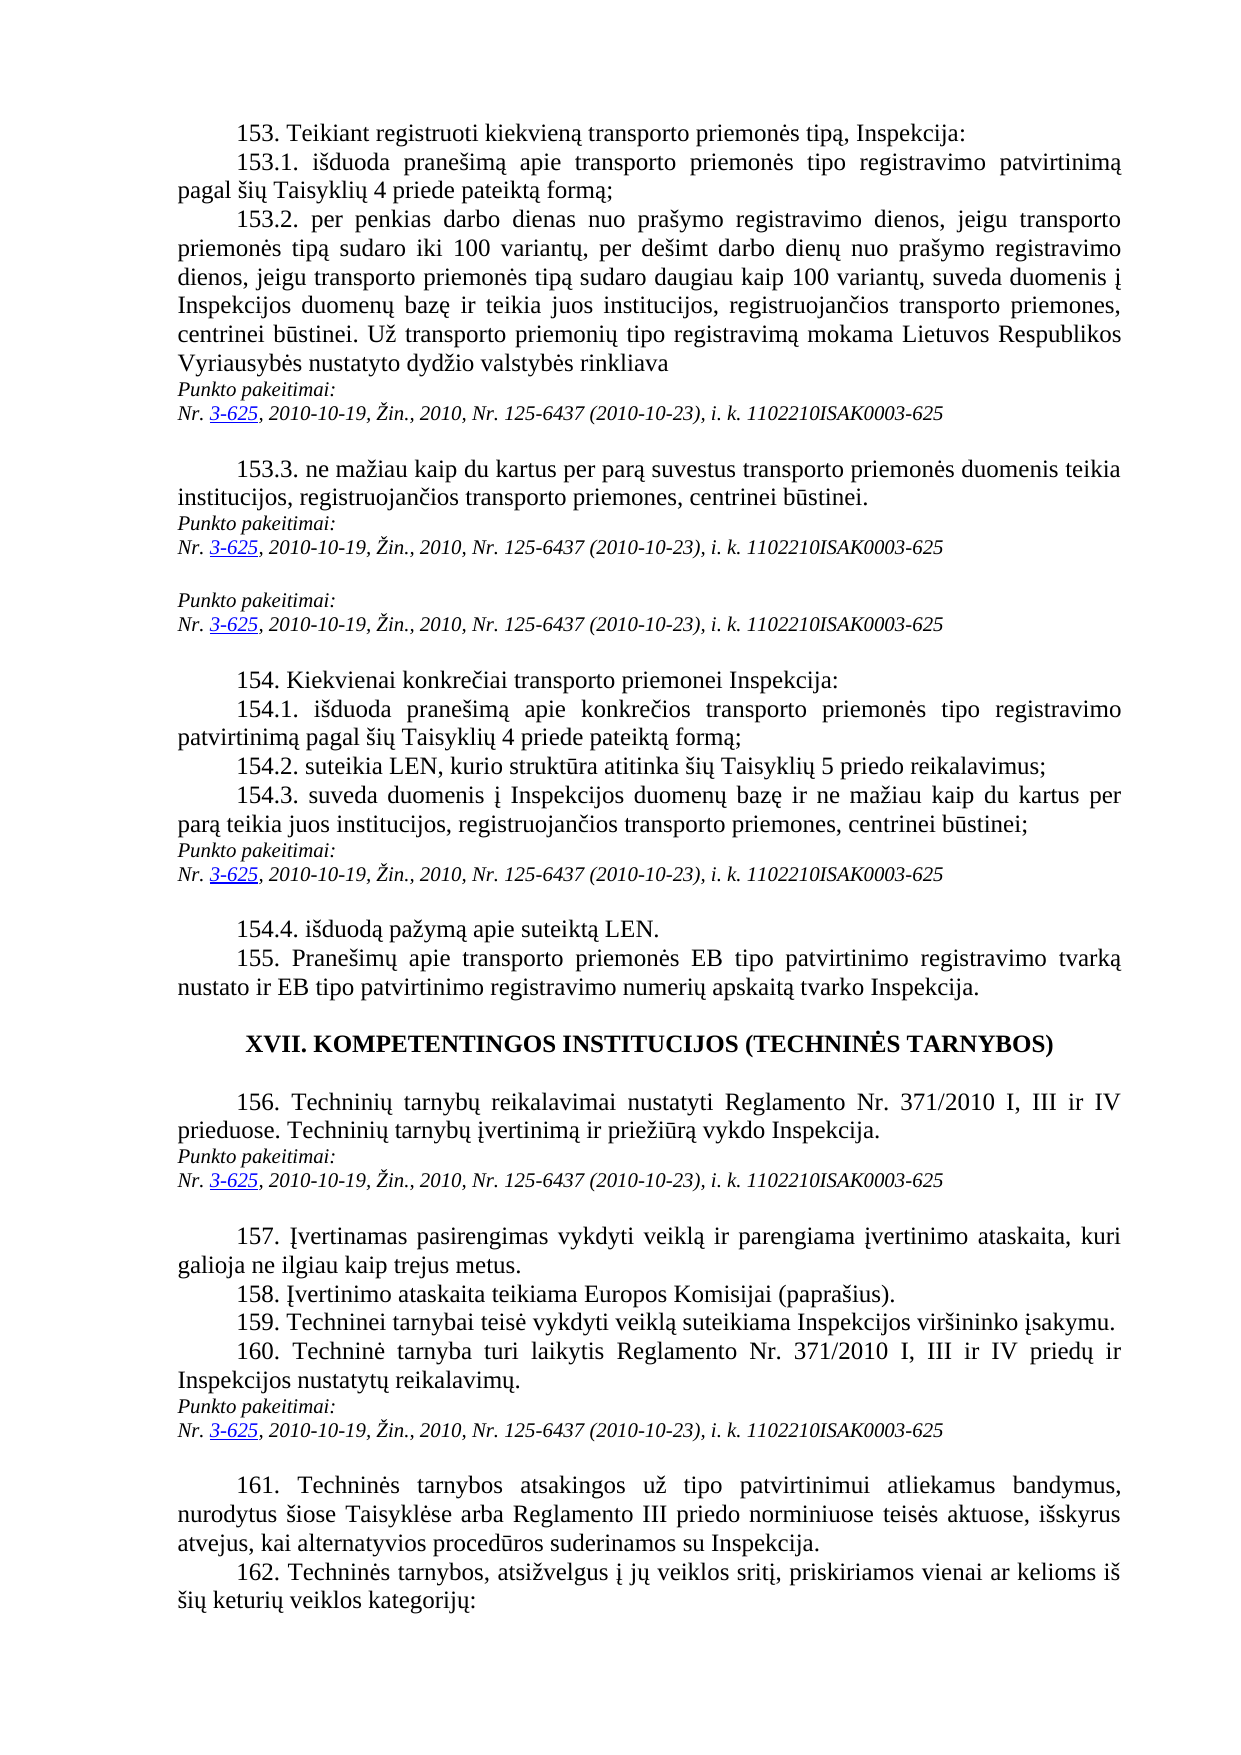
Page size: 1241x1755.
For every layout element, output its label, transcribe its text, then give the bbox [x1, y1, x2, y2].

text Punkto pakeitimai: [177, 377, 1122, 401]
text XVII. KOMPETENTINGOS INSTITUCIJOS (TECHNINĖS TARNYBOS) [177, 1029, 1122, 1058]
text Nr. 3-625, 2010-10-19, Žin., 2010, Nr. 125-6437 (2010-10-23), i. k. 1102210ISAK0003-625 [177, 612, 1122, 636]
text Punkto pakeitimai: [177, 837, 1122, 862]
text 157. Įvertinamas pasirengimas vykdyti veiklą ir parengiama įvertinimo ataskaita, kuri galioja ne ilgiau kaip trejus metus. [177, 1221, 1122, 1279]
text 162. Techninės tarnybos, atsižvelgus į jų veiklos sritį, priskiriamos vienai ar kelioms iš šių keturių veiklos kategorijų: [177, 1557, 1122, 1614]
text Punkto pakeitimai: [177, 511, 1122, 535]
text 155. Pranešimų apie transporto priemonės EB tipo patvirtinimo registravimo tvarką nustato ir EB tipo patvirtinimo registravimo numerių apskaitą tvarko Inspekcija. [177, 943, 1122, 1001]
text Nr. 3-625, 2010-10-19, Žin., 2010, Nr. 125-6437 (2010-10-23), i. k. 1102210ISAK0003-625 [177, 1418, 1122, 1442]
text 161. Techninės tarnybos atsakingos už tipo patvirtinimui atliekamus bandymus, nurodytus šiose Taisyklėse arba Reglamento III priedo norminiuose teisės aktuose, išskyrus atvejus, kai alternatyvios procedūros suderinamos su Inspekcija. [177, 1471, 1122, 1557]
text Nr. 3-625, 2010-10-19, Žin., 2010, Nr. 125-6437 (2010-10-23), i. k. 1102210ISAK0003-625 [177, 1168, 1122, 1192]
text 153.1. išduoda pranešimą apie transporto priemonės tipo registravimo patvirtinimą pagal šių Taisyklių 4 priede pateiktą formą; [177, 147, 1122, 204]
text Punkto pakeitimai: [177, 588, 1122, 612]
text 159. Techninei tarnybai teisė vykdyti veiklą suteikiama Inspekcijos viršininko įsakymu. [177, 1307, 1122, 1336]
text 153. Teikiant registruoti kiekvieną transporto priemonės tipą, Inspekcija: [177, 118, 1122, 147]
text 156. Techninių tarnybų reikalavimai nustatyti Reglamento Nr. 371/2010 I, III ir IV prieduose. Techninių tarnybų įvertinimą ir priežiūrą vykdo Inspekcija. [177, 1087, 1122, 1144]
text Punkto pakeitimai: [177, 1144, 1122, 1168]
text 154.2. suteikia LEN, kurio struktūra atitinka šių Taisyklių 5 priedo reikalavimus; [177, 751, 1122, 780]
text 160. Techninė tarnyba turi laikytis Reglamento Nr. 371/2010 I, III ir IV priedų ir Inspekcijos nustatytų reikalavimų. [177, 1336, 1122, 1394]
text 154.4. išduodą pažymą apie suteiktą LEN. [177, 914, 1122, 943]
text Nr. 3-625, 2010-10-19, Žin., 2010, Nr. 125-6437 (2010-10-23), i. k. 1102210ISAK0003-625 [177, 401, 1122, 425]
text 153.3. ne mažiau kaip du kartus per parą suvestus transporto priemonės duomenis teikia institucijos, registruojančios transporto priemones, centrinei būstinei. [177, 454, 1122, 511]
text 158. Įvertinimo ataskaita teikiama Europos Komisijai (paprašius). [177, 1279, 1122, 1307]
text Punkto pakeitimai: [177, 1394, 1122, 1418]
text 154.3. suveda duomenis į Inspekcijos duomenų bazę ir ne mažiau kaip du kartus per parą teikia juos institucijos, registruojančios transporto priemones, centrinei būstinei; [177, 780, 1122, 837]
text 154.1. išduoda pranešimą apie konkrečios transporto priemonės tipo registravimo patvirtinimą pagal šių Taisyklių 4 priede pateiktą formą; [177, 694, 1122, 751]
text Nr. 3-625, 2010-10-19, Žin., 2010, Nr. 125-6437 (2010-10-23), i. k. 1102210ISAK0003-625 [177, 862, 1122, 886]
text 153.2. per penkias darbo dienas nuo prašymo registravimo dienos, jeigu transporto priemonės tipą sudaro iki 100 variantų, per dešimt darbo dienų nuo prašymo registravimo dienos, jeigu transporto priemonės tipą sudaro daugiau kaip 100 variantų, suveda duomenis į Inspekcijos duomenų bazę ir teikia juos institucijos, registruojančios transporto priemones, centrinei būstinei. Už transporto priemonių tipo registravimą mokama Lietuvos Respublikos Vyriausybės nustatyto dydžio valstybės rinkliava [177, 204, 1122, 377]
text 154. Kiekvienai konkrečiai transporto priemonei Inspekcija: [177, 665, 1122, 694]
text Nr. 3-625, 2010-10-19, Žin., 2010, Nr. 125-6437 (2010-10-23), i. k. 1102210ISAK0003-625 [177, 535, 1122, 559]
